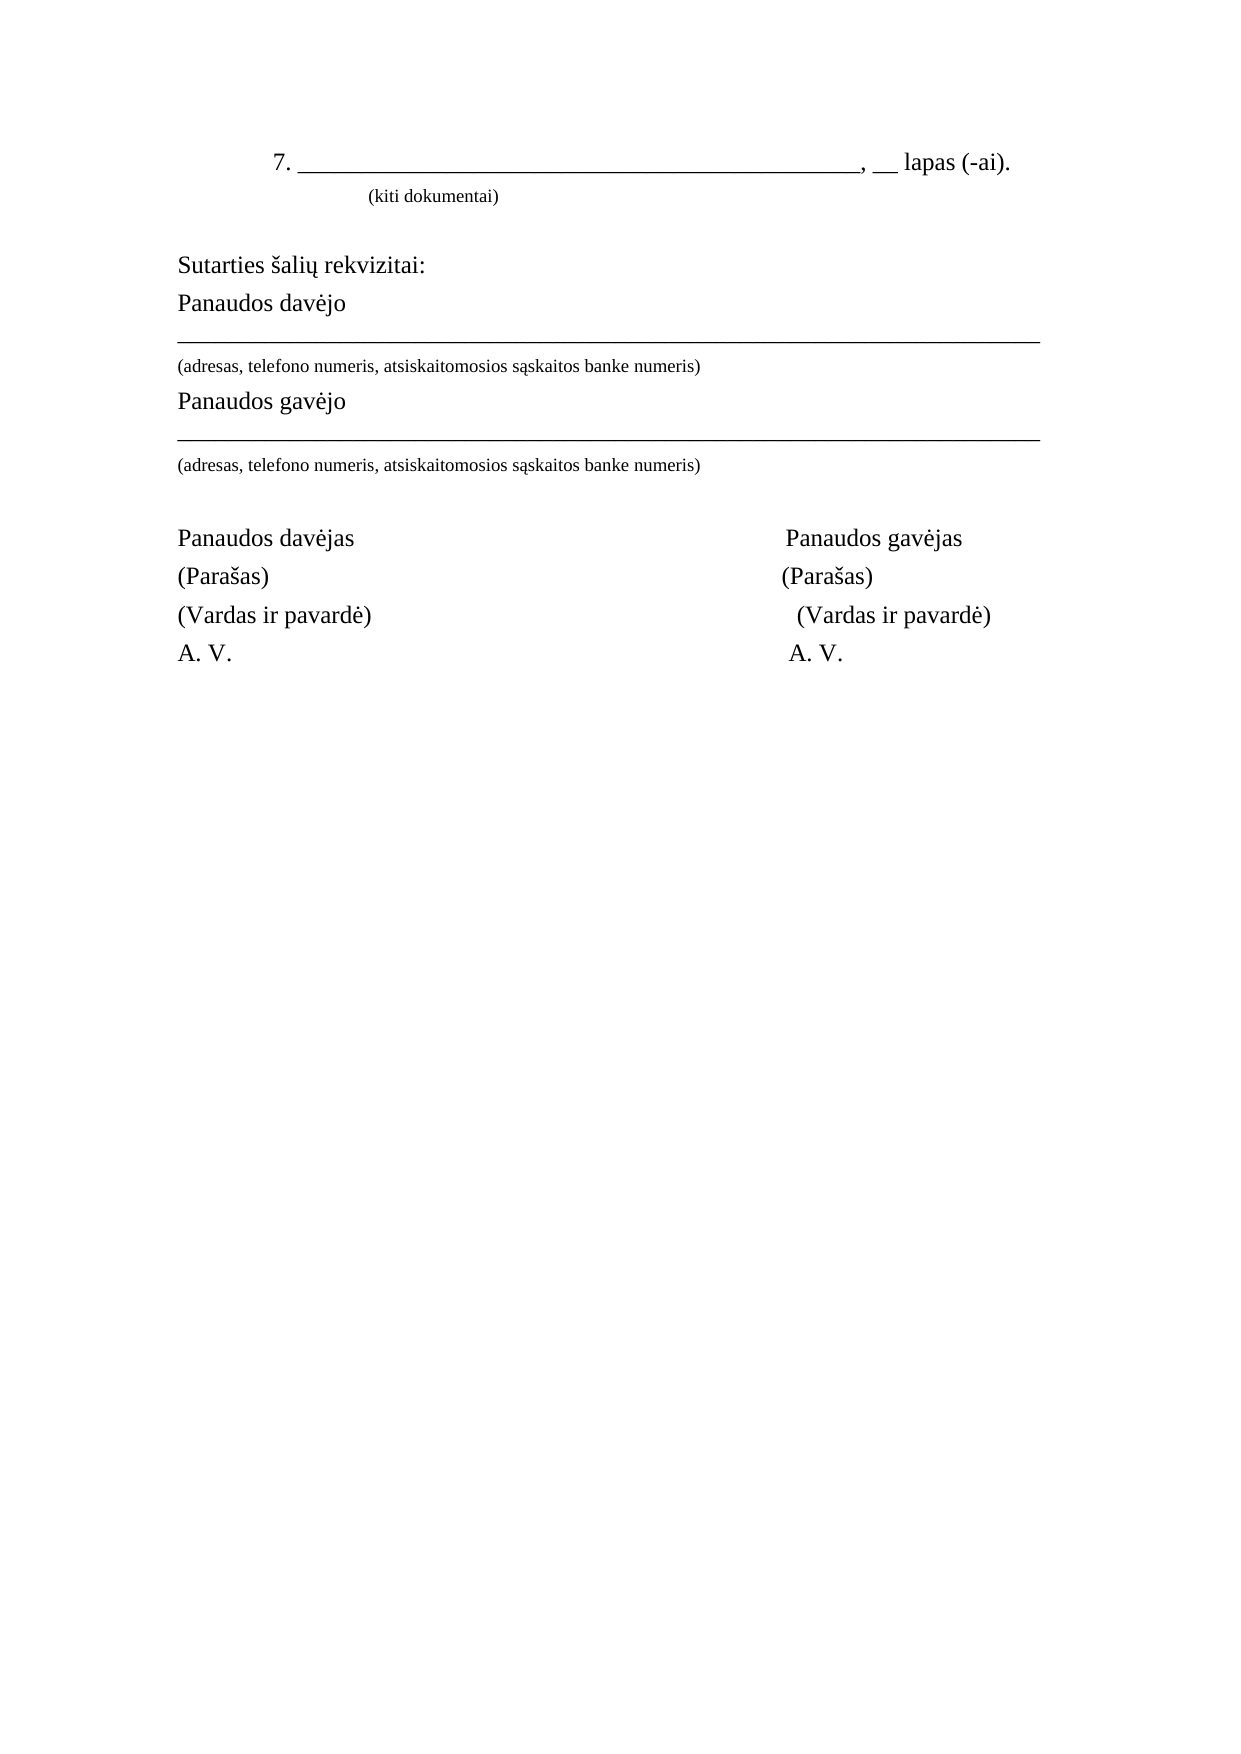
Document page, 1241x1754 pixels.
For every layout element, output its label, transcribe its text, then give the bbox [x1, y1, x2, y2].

text (adresas, telefono numeris, atsiskaitomosios sąskaitos banke numeris) [177, 355, 1181, 377]
text (kiti dokumentai) [177, 185, 1181, 207]
text 7. _____________________________________________, __ lapas (-ai). [177, 147, 1181, 176]
text Sutarties šalių rekvizitai: [177, 250, 1181, 279]
text Panaudos gavėjo _____________________________________________________________________ [177, 386, 1181, 444]
text Panaudos davėjas Panaudos gavėjas [177, 523, 1181, 552]
text (Parašas) (Parašas) [177, 561, 1181, 590]
text Panaudos davėjo _____________________________________________________________________ [177, 288, 1181, 346]
text A. V. A. V. [177, 638, 1181, 667]
text (adresas, telefono numeris, atsiskaitomosios sąskaitos banke numeris) [177, 453, 1181, 475]
text (Vardas ir pavardė) (Vardas ir pavardė) [177, 600, 1181, 628]
